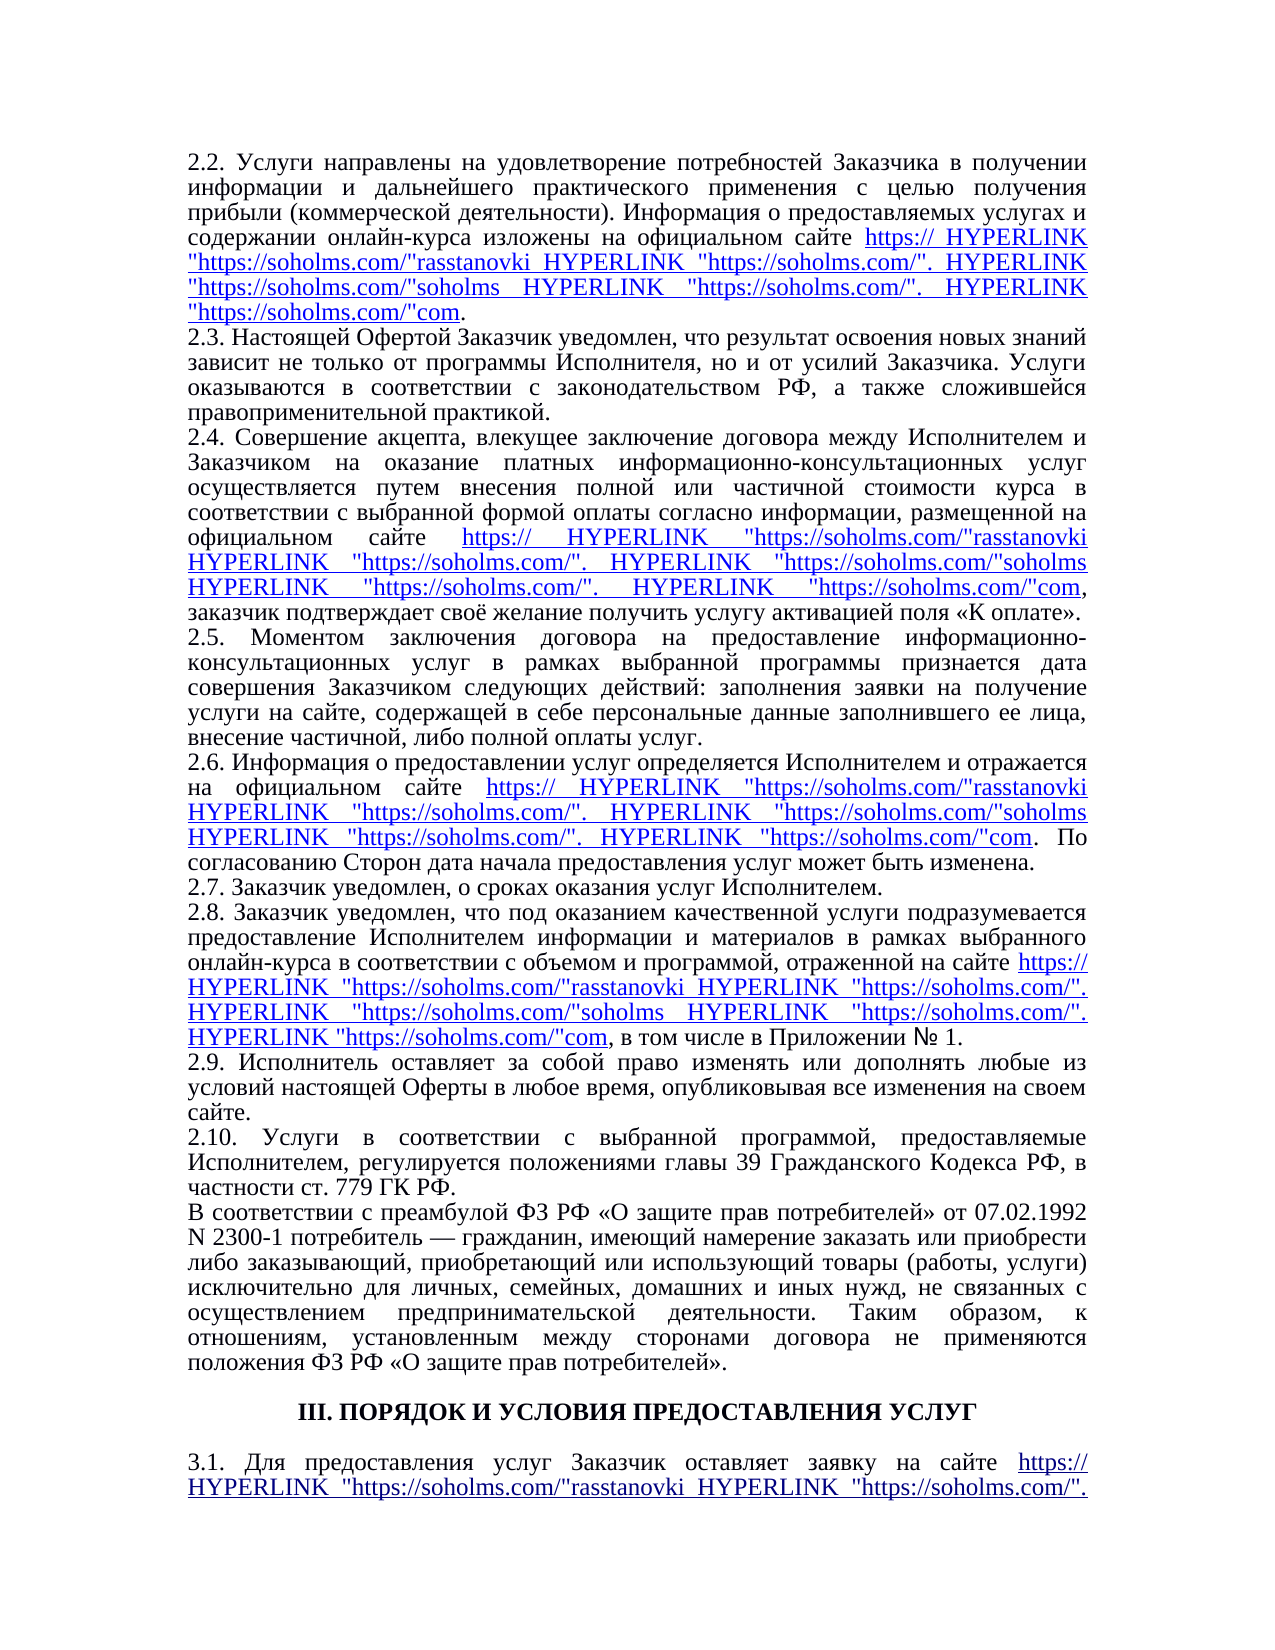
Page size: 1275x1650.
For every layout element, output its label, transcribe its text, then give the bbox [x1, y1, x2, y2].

text 2.3. Настоящей Офертой Заказчик уведомлен, что результат освоения новых знаний зависит не только от программы Исполнителя, но и от усилий Заказчика. Услуги оказываются в соответствии с законодательством РФ, а также сложившейся правоприменительной практикой. [187, 325, 1087, 425]
text В соответствии с преамбулой ФЗ РФ «О защите прав потребителей» от 07.02.1992 N 2300-1 потребитель — гражданин, имеющий намерение заказать или приобрести либо заказывающий, приобретающий или использующий товары (работы, услуги) исключительно для личных, семейных, домашних и иных нужд, не связанных с осуществлением предпринимательской деятельности. Таким образом, к отношениям, установленным между сторонами договора не применяются положения ФЗ РФ «О защите прав потребителей». [187, 1200, 1087, 1375]
text HYPERLINK "https://soholms.com/"com, в том числе в Приложении № 1. [187, 1023, 1087, 1050]
text 2.2. Услуги направлены на удовлетворение потребностей Заказчика в получении информации и дальнейшего практического применения с целью получения прибыли (коммерческой деятельности). Информация о предоставляемых услугах и содержании онлайн-курса изложены на официальном сайте https:// HYPERLINK "https://soholms.com/"rasstanovki HYPERLINK "https://soholms.com/". HYPERLINK [187, 150, 1087, 272]
text HYPERLINK "https://soholms.com/". HYPERLINK "https://soholms.com/"com, заказчик подтверждает своё желание получить услугу активацией поля «К оплате». [187, 573, 1087, 625]
text 2.10. Услуги в соответствии с выбранной программой, предоставляемые Исполнителем, регулируется положениями главы 39 Гражданского Кодекса РФ, в частности ст. 779 ГК РФ. [187, 1125, 1087, 1200]
text "https://soholms.com/"com. [187, 298, 1087, 325]
text 2.4. Совершение акцепта, влекущее заключение договора между Исполнителем и Заказчиком на оказание платных информационно-консультационных услуг осуществляется путем внесения полной или частичной стоимости курса в соответствии с выбранной формой оплаты согласно информации, размещенной на официальном сайте https:// HYPERLINK "https://soholms.com/"rasstanovki HYPERLINK "https://soholms.com/". HYPERLINK "https://soholms.com/"soholms [187, 425, 1087, 572]
text III. ПОРЯДОК И УСЛОВИЯ ПРЕДОСТАВЛЕНИЯ УСЛУГ [187, 1400, 1087, 1425]
text 3.1. Для предоставления услуг Заказчик оставляет заявку на сайте https:// HYPERLINK "https://soholms.com/"rasstanovki HYPERLINK "https://soholms.com/". [187, 1450, 1087, 1497]
text 2.6. Информация о предоставлении услуг определяется Исполнителем и отражается на официальном сайте https:// HYPERLINK "https://soholms.com/"rasstanovki HYPERLINK "https://soholms.com/". HYPERLINK "https://soholms.com/"soholms [187, 750, 1087, 822]
text 2.9. Исполнитель оставляет за собой право изменять или дополнять любые из условий настоящей Оферты в любое время, опубликовывая все изменения на своем сайте. [187, 1050, 1087, 1125]
text 2.7. Заказчик уведомлен, о сроках оказания услуг Исполнителем. [187, 875, 1087, 900]
text HYPERLINK "https://soholms.com/"soholms HYPERLINK "https://soholms.com/". [187, 998, 1087, 1022]
text 2.5. Моментом заключения договора на предоставление информационно-консультационных услуг в рамках выбранной программы признается дата совершения Заказчиком следующих действий: заполнения заявки на получение услуги на сайте, содержащей в себе персональные данные заполнившего ее лица, внесение частичной, либо полной оплаты услуг. [187, 625, 1087, 750]
text 2.8. Заказчик уведомлен, что под оказанием качественной услуги подразумевается предоставление Исполнителем информации и материалов в рамках выбранного онлайн-курса в соответствии с объемом и программой, отраженной на сайте https:// HYPERLINK "https://soholms.com/"rasstanovki HYPERLINK "https://soholms.com/". [187, 900, 1087, 997]
text HYPERLINK "https://soholms.com/". HYPERLINK "https://soholms.com/"com. По согласованию Сторон дата начала предоставления услуг может быть изменена. [187, 823, 1087, 875]
text "https://soholms.com/"soholms HYPERLINK "https://soholms.com/". HYPERLINK [187, 273, 1087, 297]
